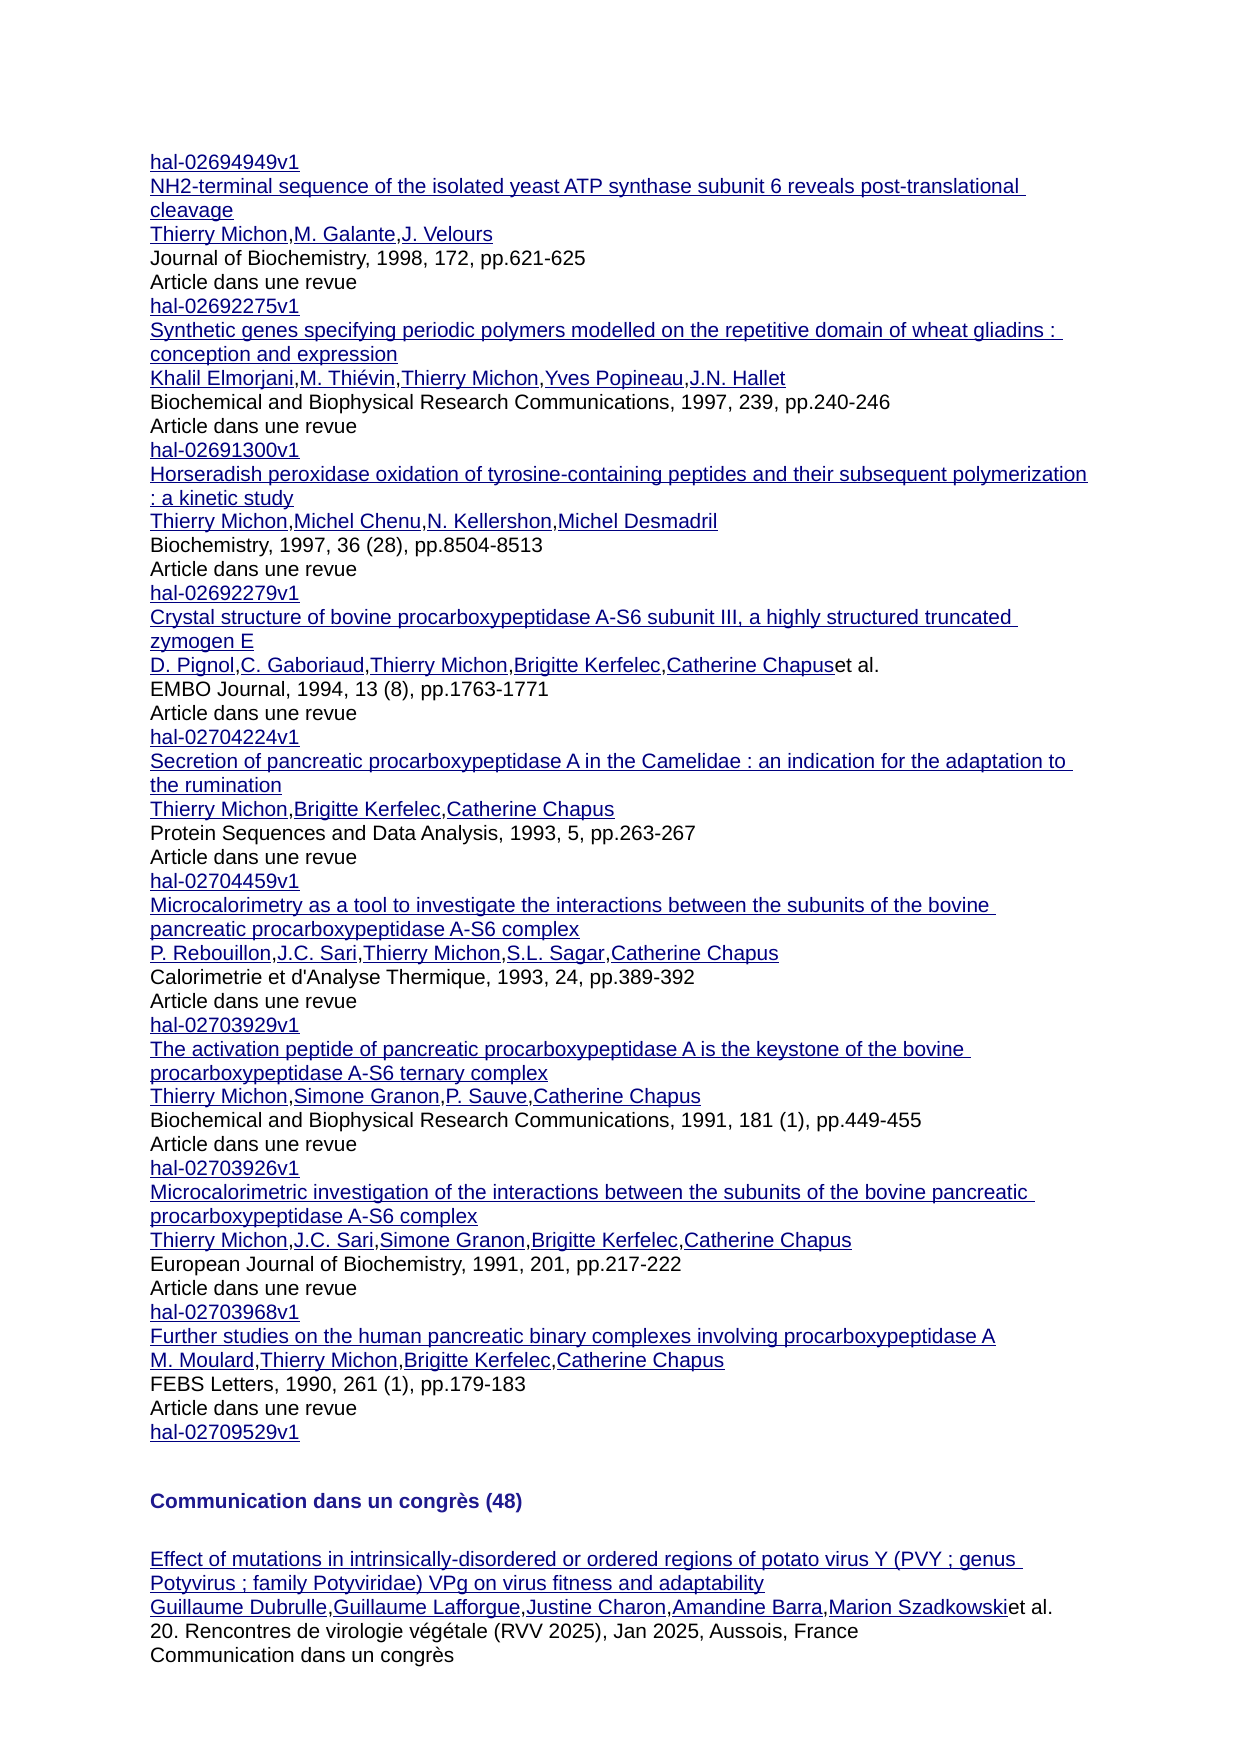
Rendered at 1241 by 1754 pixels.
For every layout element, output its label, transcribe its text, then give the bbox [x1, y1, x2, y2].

table_cell Crystal structure of bovine procarboxypeptidase A-S6 subunit III, a highly structured truncated zymogen E D. Pignol,C. Gaboriaud,Thierry Michon,Brigitte Kerfelec,Catherine Chapuset al. EMBO Journal, 1994, 13 (8), pp.1763-1771 Article dans une revue hal-02704224v1 [150, 605, 1090, 749]
table_cell Microcalorimetry as a tool to investigate the interactions between the subunits of the bovine pancreatic procarboxypeptidase A-S6 complex P. Rebouillon,J.C. Sari,Thierry Michon,S.L. Sagar,Catherine Chapus Calorimetrie et d'Analyse Thermique, 1993, 24, pp.389-392 Article dans une revue hal-02703929v1 [150, 893, 1090, 1036]
table_cell hal-02694949v1 [150, 150, 1090, 174]
table_cell The activation peptide of pancreatic procarboxypeptidase A is the keystone of the bovine procarboxypeptidase A-S6 ternary complex Thierry Michon,Simone Granon,P. Sauve,Catherine Chapus Biochemical and Biophysical Research Communications, 1991, 181 (1), pp.449-455 Article dans une revue hal-02703926v1 [150, 1036, 1090, 1180]
table_cell Secretion of pancreatic procarboxypeptidase A in the Camelidae : an indication for the adaptation to the rumination Thierry Michon,Brigitte Kerfelec,Catherine Chapus Protein Sequences and Data Analysis, 1993, 5, pp.263-267 Article dans une revue hal-02704459v1 [150, 749, 1090, 893]
table_header Effect of mutations in intrinsically-disordered or ordered regions of potato virus Y (PVY ; genus Potyvirus ; family Potyviridae) VPg on virus fitness and adaptability Guillaume Dubrulle,Guillaume Lafforgue,Justine Charon,Amandine Barra,Marion Szadkowskiet al. 20. Rencontres de virologie végétale (RVV 2025), Jan 2025, Aussois, France Communication dans un congrès [150, 1547, 1090, 1667]
subtitle Communication dans un congrès (48) [150, 1488, 1090, 1512]
table_cell Horseradish peroxidase oxidation of tyrosine-containing peptides and their subsequent polymerization : a kinetic study Thierry Michon,Michel Chenu,N. Kellershon,Michel Desmadril Biochemistry, 1997, 36 (28), pp.8504-8513 Article dans une revue hal-02692279v1 [150, 461, 1090, 605]
table_cell Synthetic genes specifying periodic polymers modelled on the repetitive domain of wheat gliadins : conception and expression Khalil Elmorjani,M. Thiévin,Thierry Michon,Yves Popineau,J.N. Hallet Biochemical and Biophysical Research Communications, 1997, 239, pp.240-246 Article dans une revue hal-02691300v1 [150, 318, 1090, 461]
table_cell NH2-terminal sequence of the isolated yeast ATP synthase subunit 6 reveals post-translational cleavage Thierry Michon,M. Galante,J. Velours Journal of Biochemistry, 1998, 172, pp.621-625 Article dans une revue hal-02692275v1 [150, 174, 1090, 318]
table_cell Further studies on the human pancreatic binary complexes involving procarboxypeptidase A M. Moulard,Thierry Michon,Brigitte Kerfelec,Catherine Chapus FEBS Letters, 1990, 261 (1), pp.179-183 Article dans une revue hal-02709529v1 [150, 1324, 1090, 1444]
table_cell Microcalorimetric investigation of the interactions between the subunits of the bovine pancreatic procarboxypeptidase A-S6 complex Thierry Michon,J.C. Sari,Simone Granon,Brigitte Kerfelec,Catherine Chapus European Journal of Biochemistry, 1991, 201, pp.217-222 Article dans une revue hal-02703968v1 [150, 1180, 1090, 1324]
